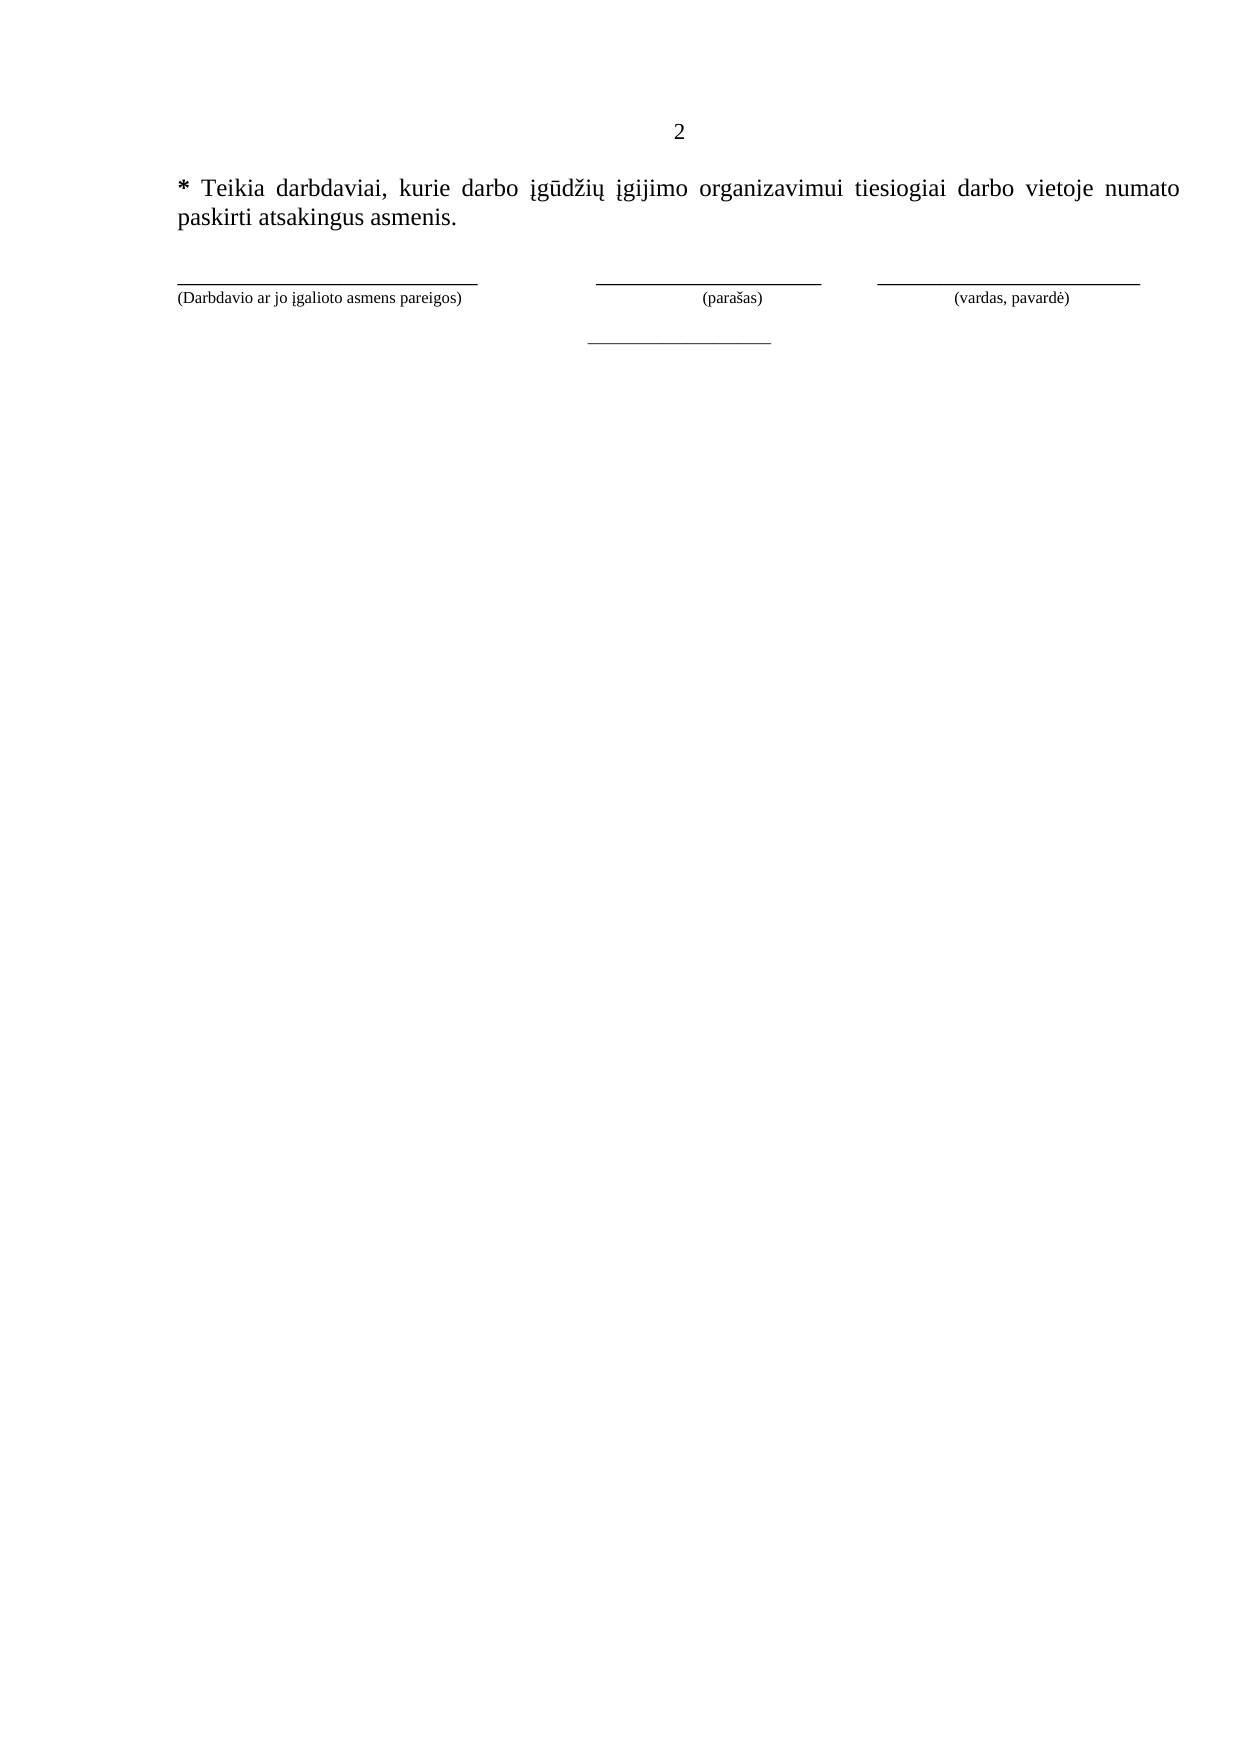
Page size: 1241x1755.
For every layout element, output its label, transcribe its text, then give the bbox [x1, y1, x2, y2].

text ________________________ __________________ _____________________ [177, 259, 1181, 288]
text ______________________ [177, 327, 1181, 346]
text (Darbdavio ar jo įgalioto asmens pareigos) (parašas) (vardas, pavardė) [177, 288, 1181, 307]
text * Teikia darbdaviai, kurie darbo įgūdžių įgijimo organizavimui tiesiogiai darbo vietoje numato paskirti atsakingus asmenis. [177, 173, 1181, 231]
